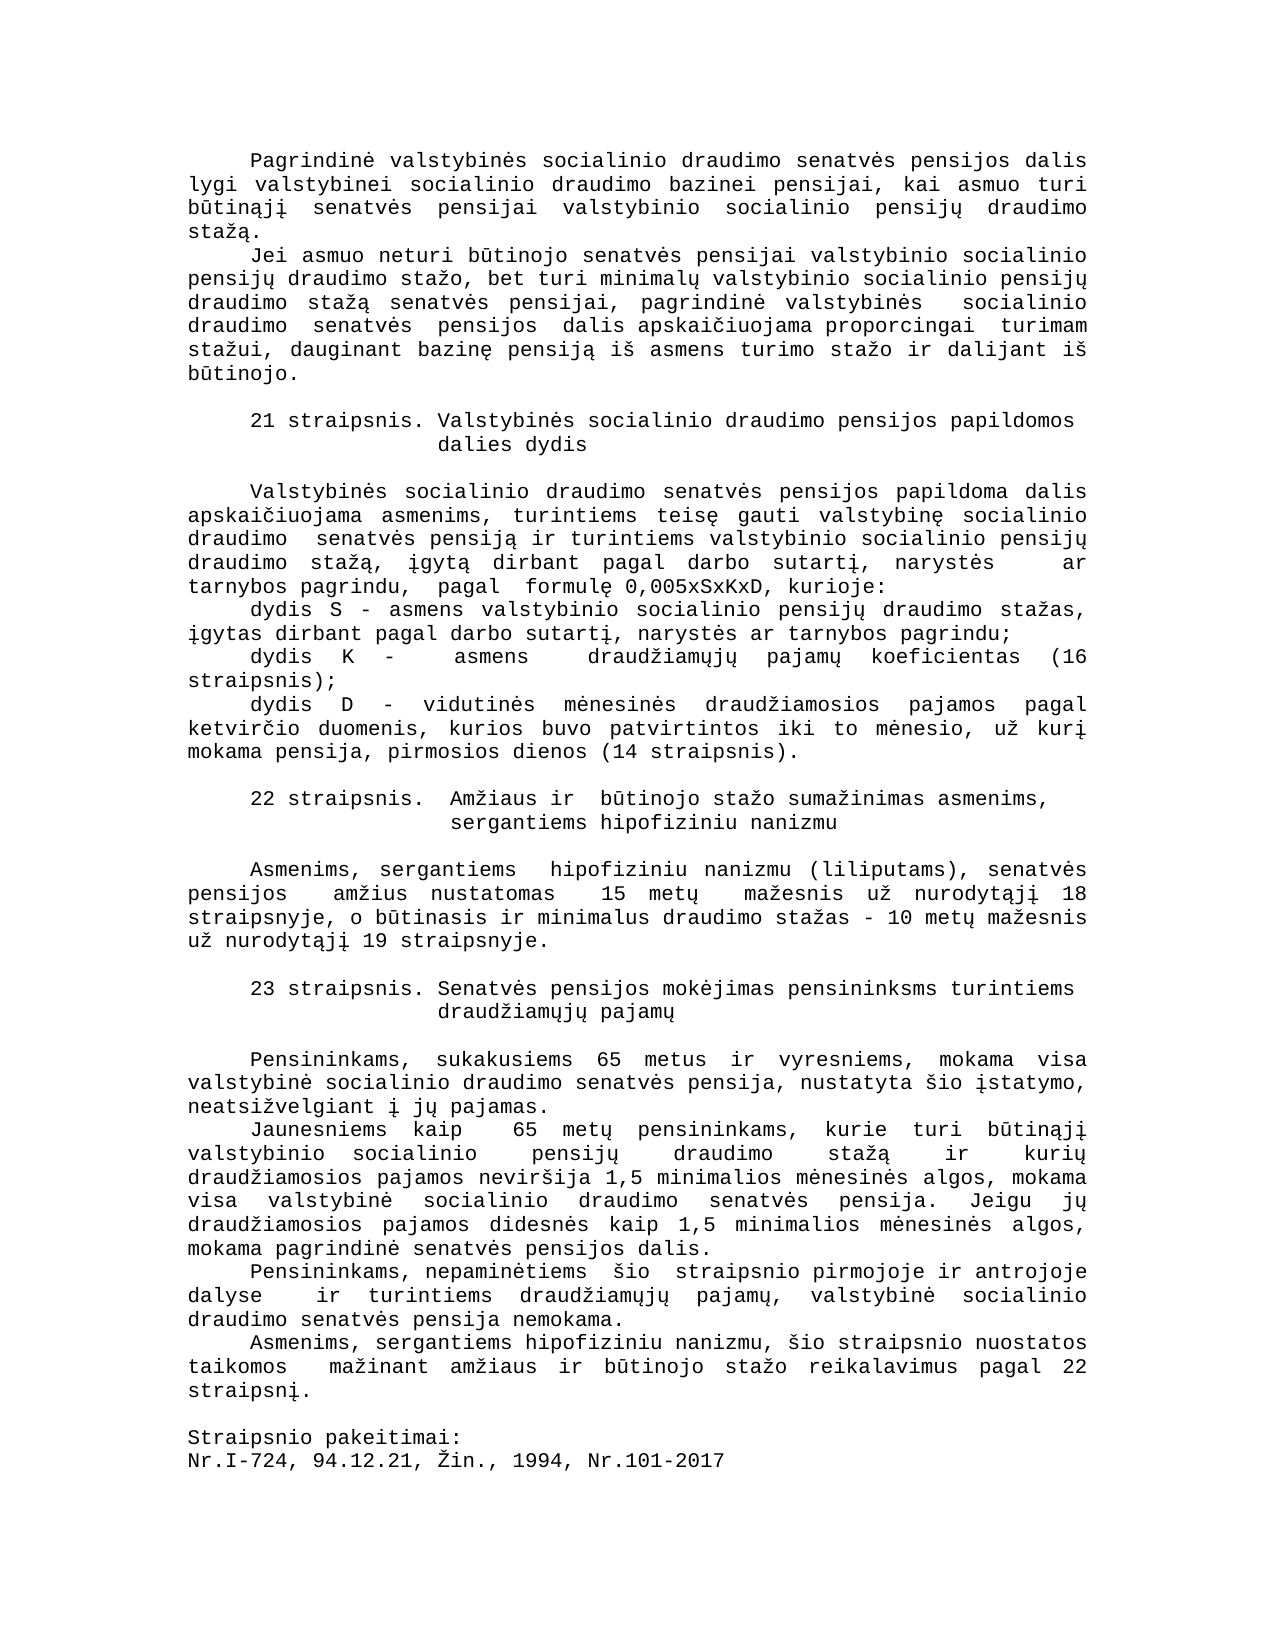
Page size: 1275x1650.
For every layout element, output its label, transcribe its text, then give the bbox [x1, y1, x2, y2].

text Valstybinės socialinio draudimo senatvės pensijos papildoma dalis apskaičiuojama asmenims, turintiems teisę gauti valstybinę socialinio draudimo senatvės pensiją ir turintiems valstybinio socialinio pensijų draudimo stažą, įgytą dirbant pagal darbo sutartį, narystės ar tarnybos pagrindu, pagal formulę 0,005xSxKxD, kurioje: [187, 481, 1087, 599]
text dydis S - asmens valstybinio socialinio pensijų draudimo stažas, įgytas dirbant pagal darbo sutartį, narystės ar tarnybos pagrindu; [187, 599, 1087, 647]
text Pensininkams, nepaminėtiems šio straipsnio pirmojoje ir antrojoje dalyse ir turintiems draudžiamųjų pajamų, valstybinė socialinio draudimo senatvės pensija nemokama. [187, 1261, 1087, 1332]
text dalies dydis [187, 434, 1087, 457]
text Pensininkams, sukakusiems 65 metus ir vyresniems, mokama visa valstybinė socialinio draudimo senatvės pensija, nustatyta šio įstatymo, neatsižvelgiant į jų pajamas. [187, 1048, 1087, 1119]
text 22 straipsnis. Amžiaus ir būtinojo stažo sumažinimas asmenims, [187, 788, 1087, 812]
text dydis D - vidutinės mėnesinės draudžiamosios pajamos pagal ketvirčio duomenis, kurios buvo patvirtintos iki to mėnesio, už kurį mokama pensija, pirmosios dienos (14 straipsnis). [187, 694, 1087, 765]
text Jei asmuo neturi būtinojo senatvės pensijai valstybinio socialinio pensijų draudimo stažo, bet turi minimalų valstybinio socialinio pensijų draudimo stažą senatvės pensijai, pagrindinė valstybinės socialinio draudimo senatvės pensijos dalis apskaičiuojama proporcingai turimam stažui, dauginant bazinę pensiją iš asmens turimo stažo ir dalijant iš būtinojo. [187, 244, 1087, 386]
text 23 straipsnis. Senatvės pensijos mokėjimas pensininksms turintiems [187, 978, 1087, 1001]
text Straipsnio pakeitimai: [187, 1427, 1087, 1451]
text Asmenims, sergantiems hipofiziniu nanizmu (liliputams), senatvės pensijos amžius nustatomas 15 metų mažesnis už nurodytąjį 18 straipsnyje, o būtinasis ir minimalus draudimo stažas - 10 metų mažesnis už nurodytąjį 19 straipsnyje. [187, 859, 1087, 954]
text draudžiamųjų pajamų [187, 1001, 1087, 1025]
text Jaunesniems kaip 65 metų pensininkams, kurie turi būtinąjį valstybinio socialinio pensijų draudimo stažą ir kurių draudžiamosios pajamos neviršija 1,5 minimalios mėnesinės algos, mokama visa valstybinė socialinio draudimo senatvės pensija. Jeigu jų draudžiamosios pajamos didesnės kaip 1,5 minimalios mėnesinės algos, mokama pagrindinė senatvės pensijos dalis. [187, 1119, 1087, 1261]
text 21 straipsnis. Valstybinės socialinio draudimo pensijos papildomos [187, 410, 1087, 434]
text Asmenims, sergantiems hipofiziniu nanizmu, šio straipsnio nuostatos taikomos mažinant amžiaus ir būtinojo stažo reikalavimus pagal 22 straipsnį. [187, 1332, 1087, 1403]
text dydis K - asmens draudžiamųjų pajamų koeficientas (16 straipsnis); [187, 647, 1087, 694]
text sergantiems hipofiziniu nanizmu [187, 812, 1087, 836]
text Pagrindinė valstybinės socialinio draudimo senatvės pensijos dalis lygi valstybinei socialinio draudimo bazinei pensijai, kai asmuo turi būtinąjį senatvės pensijai valstybinio socialinio pensijų draudimo stažą. [187, 150, 1087, 244]
text Nr.I-724, 94.12.21, Žin., 1994, Nr.101-2017 [187, 1451, 1087, 1474]
